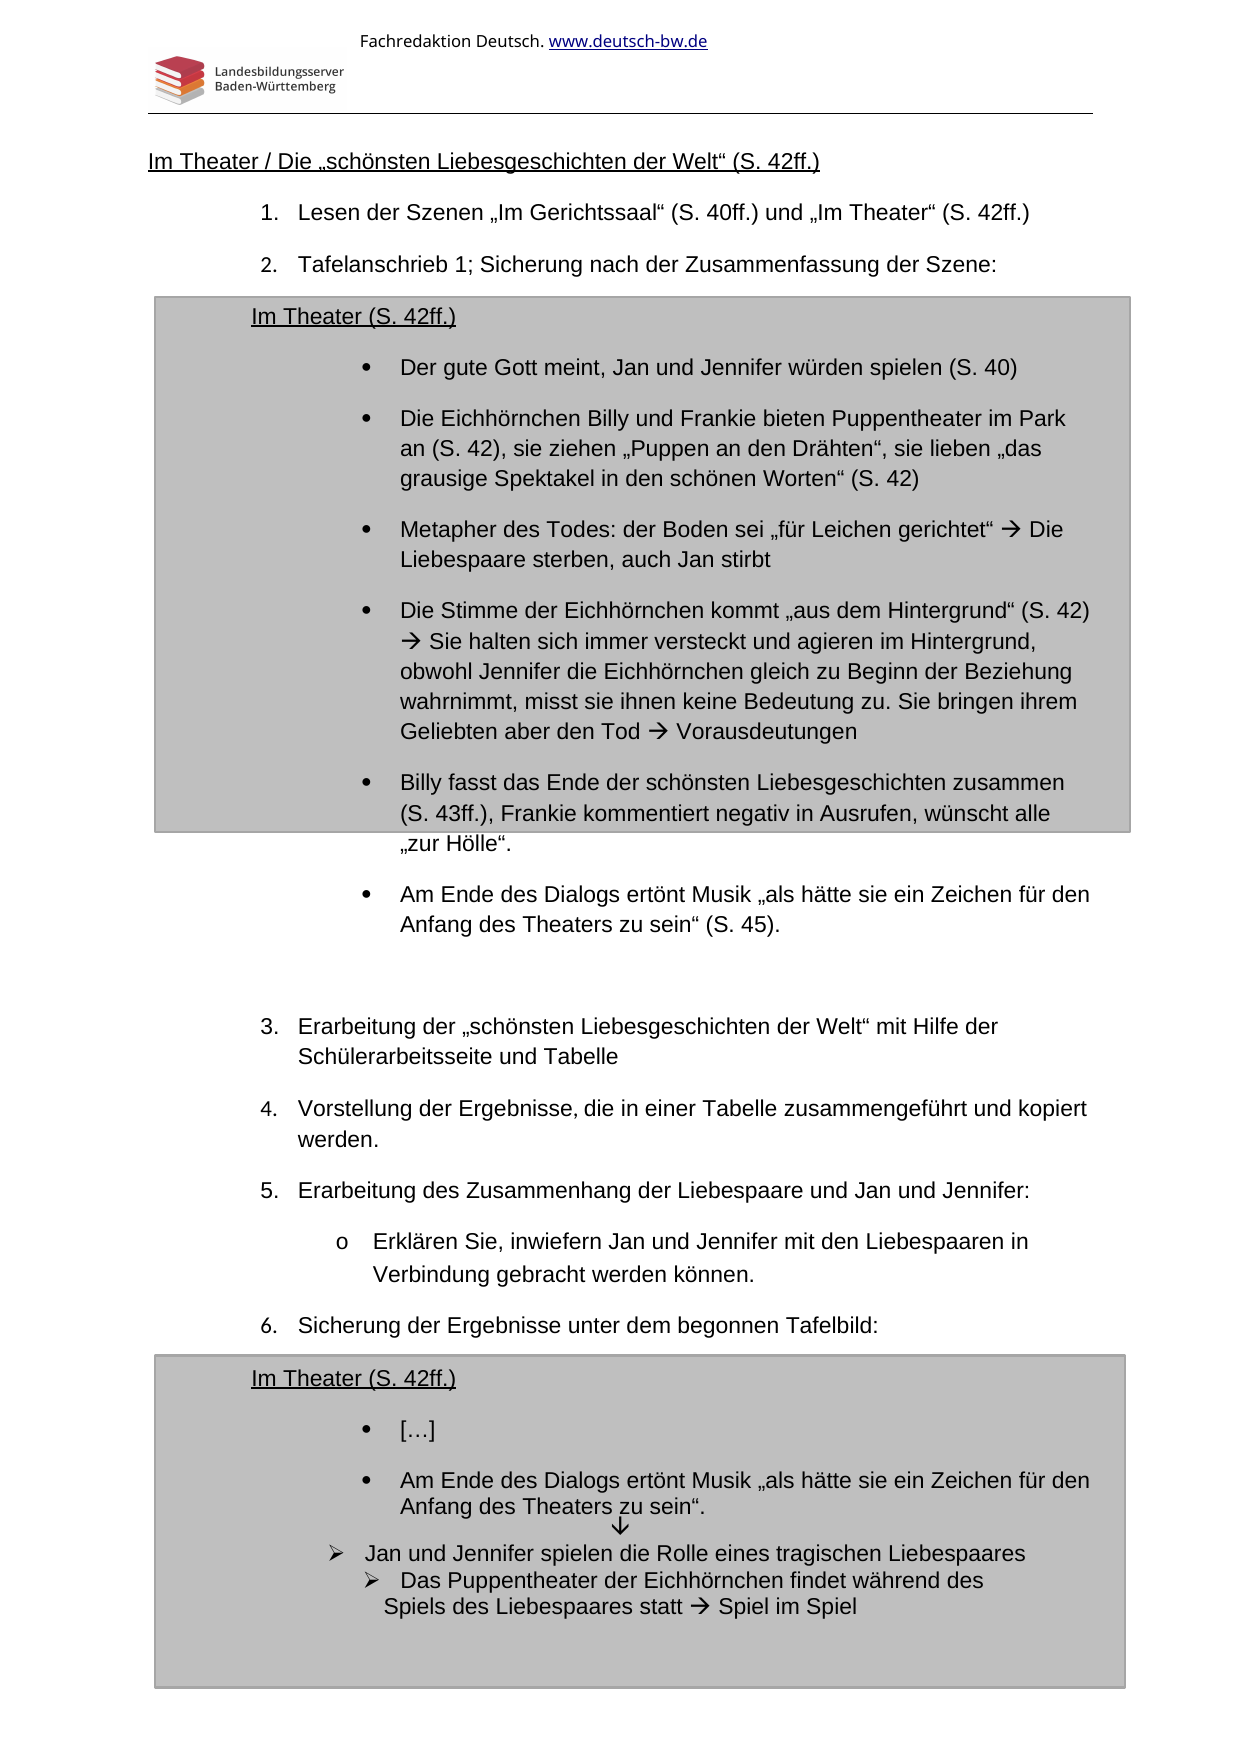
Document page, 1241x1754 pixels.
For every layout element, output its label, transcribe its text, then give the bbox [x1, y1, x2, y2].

list Tafelanschrieb 1; Sicherung nach der Zusammenfassung der Szene: [260, 250, 1093, 278]
text Im Theater / Die „schönsten Liebesgeschichten der Welt“ (S. 42ff.) [148, 148, 1093, 174]
list Erarbeitung der „schönsten Liebesgeschichten der Welt“ mit Hilfe der Schülerarbeitsseite und Tabelle [260, 1013, 1093, 1070]
list  [148, 1519, 154, 1540]
list Vorstellung der Ergebnisse, die in einer Tabelle zusammengeführt und kopiert werden. [260, 1094, 1093, 1153]
list Am Ende des Dialogs ertönt Musik „als hätte sie ein Zeichen für den Anfang des Theaters zu sein“ (S. 45). [362, 881, 1093, 937]
list Lesen der Szenen „Im Gerichtssaal“ (S. 40ff.) und „Im Theater“ (S. 42ff.) [260, 199, 1093, 225]
list Erarbeitung des Zusammenhang der Liebespaare und Jan und Jennifer: [260, 1177, 1093, 1204]
list Billy fasst das Ende der schönsten Liebesgeschichten zusammen (S. 43ff.), Frankie kommentiert negativ in Ausrufen, wünscht alle „zur Hölle“. [362, 833, 1093, 856]
list Sicherung der Ergebnisse unter dem begonnen Tafelbild: [260, 1312, 1093, 1339]
list Erklären Sie, inwiefern Jan und Jennifer mit den Liebespaaren in Verbindung gebracht werden können. [335, 1228, 1093, 1287]
